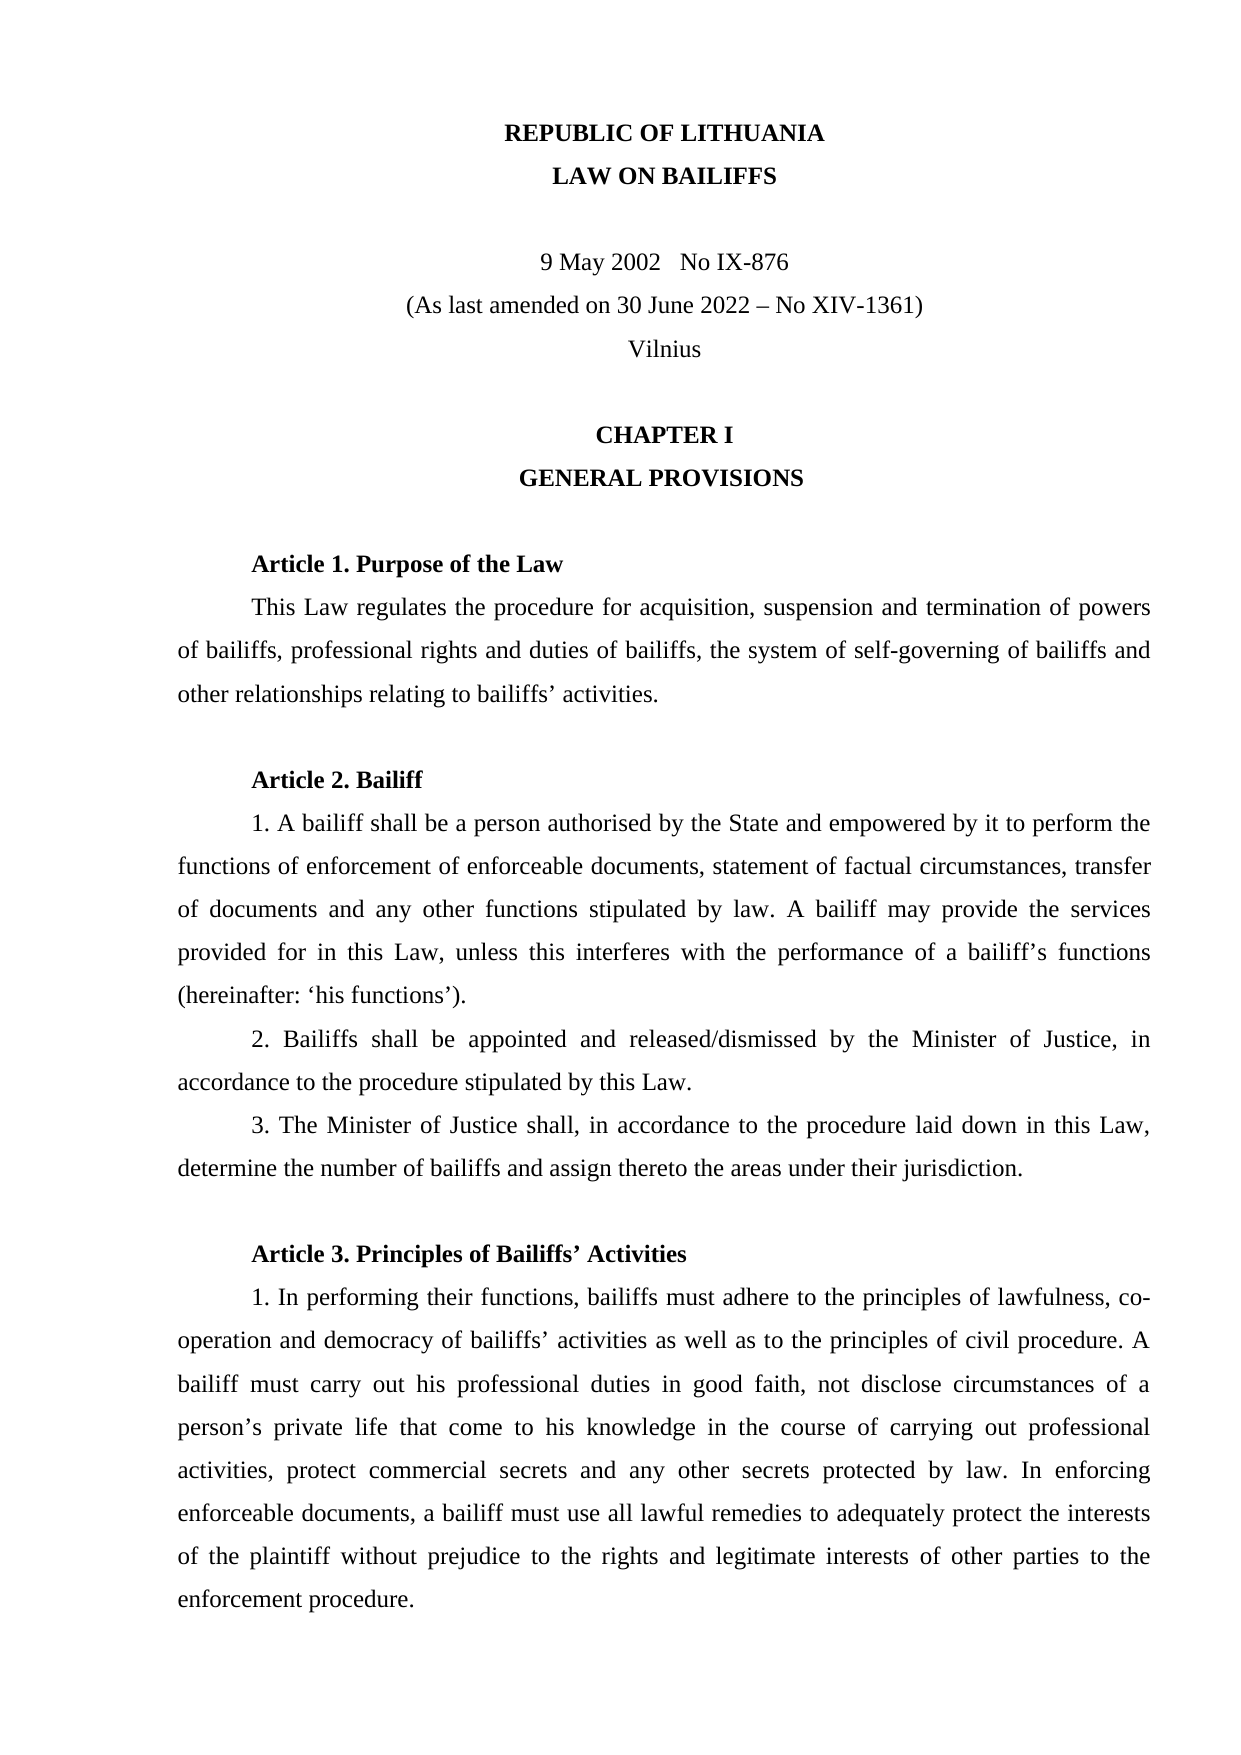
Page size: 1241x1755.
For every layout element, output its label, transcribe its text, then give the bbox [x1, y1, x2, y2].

text Article 2. Bailiff [177, 765, 1152, 794]
text REPUBLIC OF LITHUANIA [177, 118, 1152, 147]
text Article 1. Purpose of the Law [177, 549, 1152, 578]
text (As last amended on 30 June 2022 – No XIV-1361) [177, 291, 1152, 319]
text 2. Bailiffs shall be appointed and released/dismissed by the Minister of Justice, in accordance to the procedure stipulated by this Law. [177, 1024, 1152, 1096]
text 1. A bailiff shall be a person authorised by the State and empowered by it to perform the functions of enforcement of enforceable documents, statement of factual circumstances, transfer of documents and any other functions stipulated by law. A bailiff may provide the services provided for in this Law, unless this interferes with the performance of a bailiff’s functions (hereinafter: ‘his functions’). [177, 808, 1152, 1009]
text Vilnius [177, 334, 1152, 362]
text LAW ON BAILIFFS [177, 161, 1152, 190]
text Article 3. Principles of Bailiffs’ Activities [177, 1239, 1152, 1268]
text 3. The Minister of Justice shall, in accordance to the procedure laid down in this Law, determine the number of bailiffs and assign thereto the areas under their jurisdiction. [177, 1110, 1152, 1182]
text 9 May 2002 No IX-876 [177, 247, 1152, 276]
text 1. In performing their functions, bailiffs must adhere to the principles of lawfulness, co-operation and democracy of bailiffs’ activities as well as to the principles of civil procedure. A bailiff must carry out his professional duties in good faith, not disclose circumstances of a person’s private life that come to his knowledge in the course of carrying out professional activities, protect commercial secrets and any other secrets protected by law. In enforcing enforceable documents, a bailiff must use all lawful remedies to adequately protect the interests of the plaintiff without prejudice to the rights and legitimate interests of other parties to the enforcement procedure. [177, 1282, 1152, 1613]
text GENERAL PROVISIONS [177, 463, 1152, 492]
text CHAPTER I [177, 420, 1152, 449]
text This Law regulates the procedure for acquisition, suspension and termination of powers of bailiffs, professional rights and duties of bailiffs, the system of self-governing of bailiffs and other relationships relating to bailiffs’ activities. [177, 592, 1152, 707]
